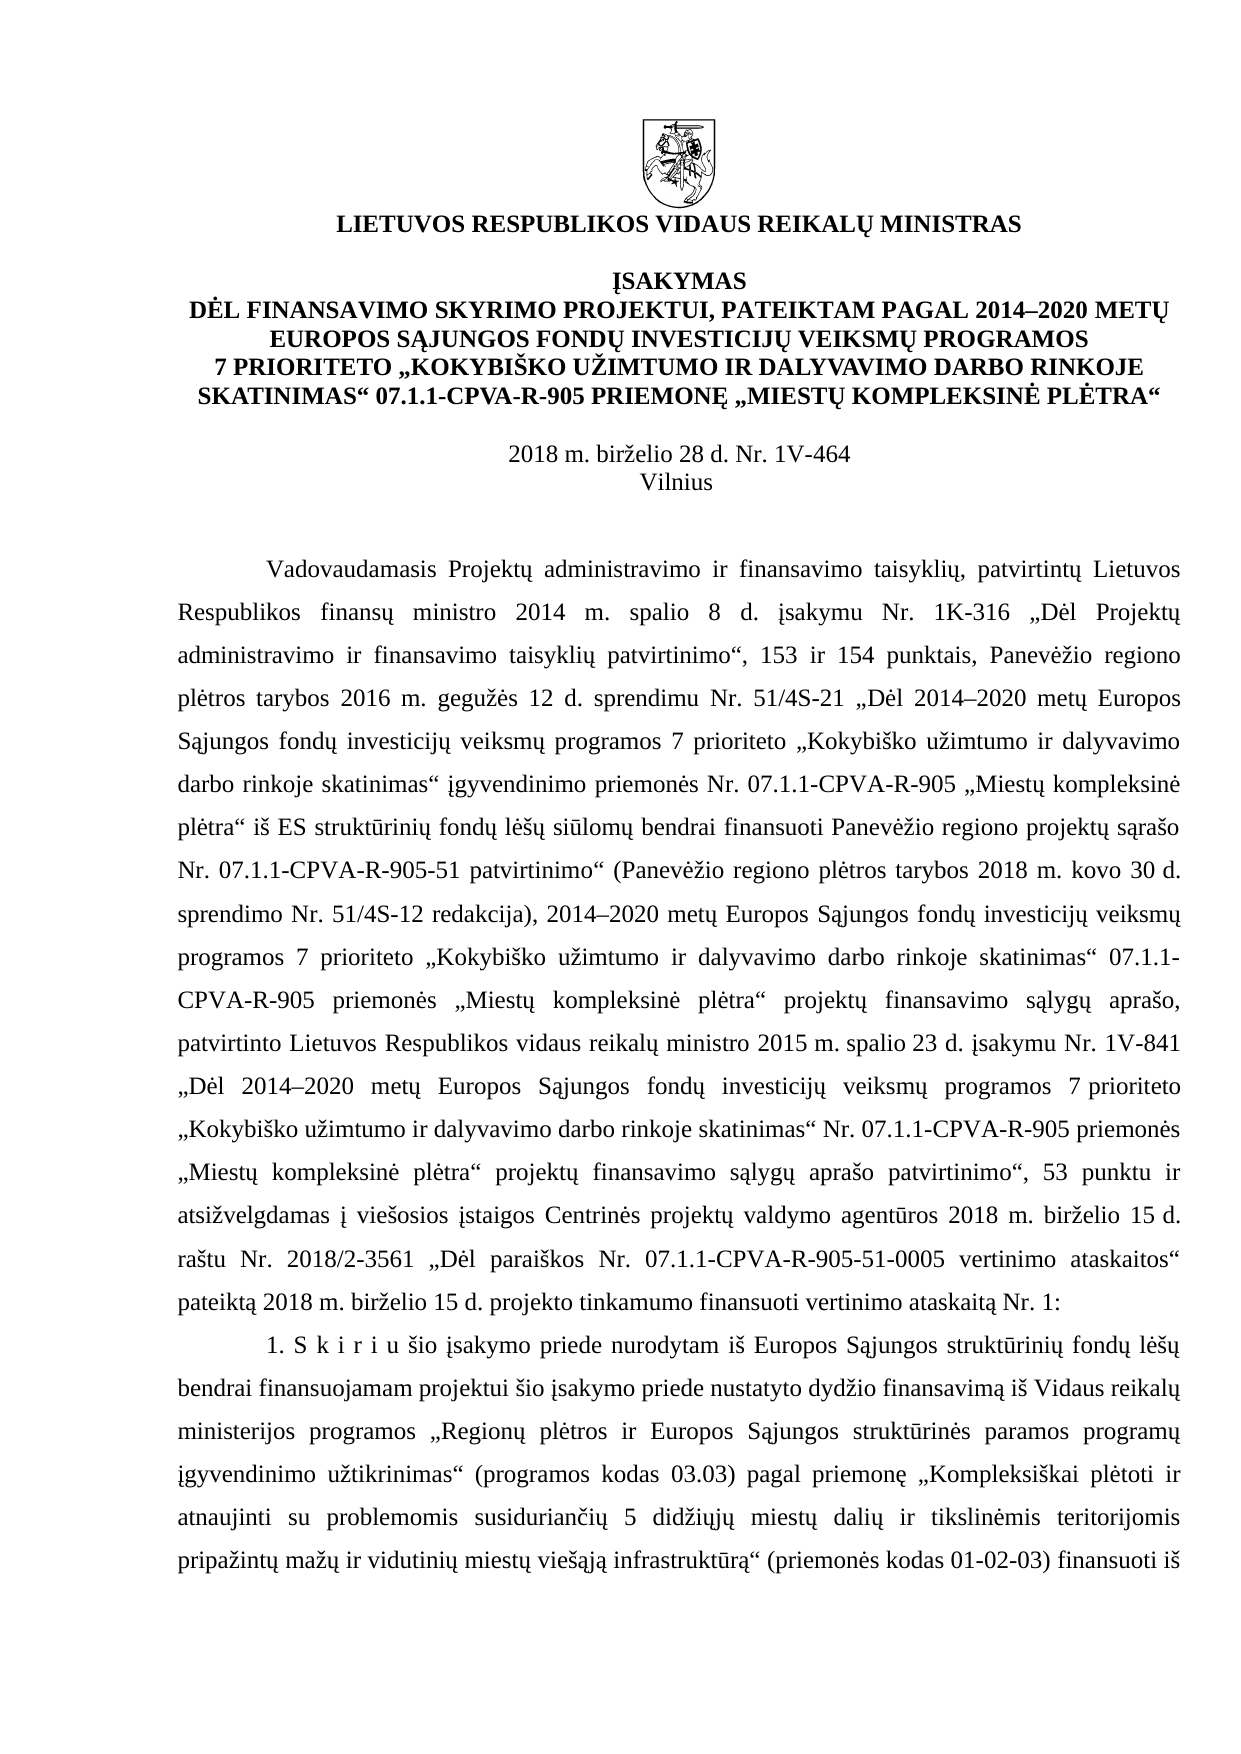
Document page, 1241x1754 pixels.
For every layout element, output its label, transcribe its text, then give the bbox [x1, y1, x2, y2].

text DĖL FINANSAVIMO SKYRIMO PROJEKTUI, PATEIKTAM PAGAL 2014–2020 METŲ EUROPOS SĄJUNGOS FONDŲ INVESTICIJŲ VEIKSMŲ PROGRAMOS 7 PRIORITETO „KOKYBIŠKO UŽIMTUMO IR DALYVAVIMO DARBO RINKOJE SKATINIMAS“ 07.1.1-CPVA-R-905 PRIEMONĘ „MIESTŲ KOMPLEKSINĖ PLĖTRA“ [177, 295, 1181, 410]
text ĮSAKYMAS [177, 266, 1181, 295]
text LIETUVOS RESPUBLIKOS VIDAUS REIKALŲ MINISTRAS [177, 209, 1181, 237]
text 1. S k i r i u šio įsakymo priede nurodytam iš Europos Sąjungos struktūrinių fondų lėšų bendrai finansuojamam projektui šio įsakymo priede nustatyto dydžio finansavimą iš Vidaus reikalų ministerijos programos „Regionų plėtros ir Europos Sąjungos struktūrinės paramos programų įgyvendinimo užtikrinimas“ (programos kodas 03.03) pagal priemonę „Kompleksiškai plėtoti ir atnaujinti su problemomis susiduriančių 5 didžiųjų miestų dalių ir tikslinėmis teritorijomis pripažintų mažų ir vidutinių miestų viešąją infrastruktūrą“ (priemonės kodas 01-02-03) finansuoti iš [177, 1330, 1181, 1574]
text Vadovaudamasis Projektų administravimo ir finansavimo taisyklių, patvirtintų Lietuvos Respublikos finansų ministro 2014 m. spalio 8 d. įsakymu Nr. 1K-316 „Dėl Projektų administravimo ir finansavimo taisyklių patvirtinimo“, 153 ir 154 punktais, Panevėžio regiono plėtros tarybos 2016 m. gegužės 12 d. sprendimu Nr. 51/4S-21 „Dėl 2014–2020 metų Europos Sąjungos fondų investicijų veiksmų programos 7 prioriteto „Kokybiško užimtumo ir dalyvavimo darbo rinkoje skatinimas“ įgyvendinimo priemonės Nr. 07.1.1-CPVA-R-905 „Miestų kompleksinė plėtra“ iš ES struktūrinių fondų lėšų siūlomų bendrai finansuoti Panevėžio regiono projektų sąrašo Nr. 07.1.1-CPVA-R-905-51 patvirtinimo“ (Panevėžio regiono plėtros tarybos 2018 m. kovo 30 d. sprendimo Nr. 51/4S-12 redakcija), 2014–2020 metų Europos Sąjungos fondų investicijų veiksmų programos 7 prioriteto „Kokybiško užimtumo ir dalyvavimo darbo rinkoje skatinimas“ 07.1.1-CPVA-R-905 priemonės „Miestų kompleksinė plėtra“ projektų finansavimo sąlygų aprašo, patvirtinto Lietuvos Respublikos vidaus reikalų ministro 2015 m. spalio 23 d. įsakymu Nr. 1V-841 „Dėl 2014–2020 metų Europos Sąjungos fondų investicijų veiksmų programos 7 prioriteto „Kokybiško užimtumo ir dalyvavimo darbo rinkoje skatinimas“ Nr. 07.1.1-CPVA-R-905 priemonės „Miestų kompleksinė plėtra“ projektų finansavimo sąlygų aprašo patvirtinimo“, 53 punktu ir atsižvelgdamas į viešosios įstaigos Centrinės projektų valdymo agentūros 2018 m. birželio 15 d. raštu Nr. 2018/2-3561 „Dėl paraiškos Nr. 07.1.1-CPVA-R-905-51-0005 vertinimo ataskaitos“ pateiktą 2018 m. birželio 15 d. projekto tinkamumo finansuoti vertinimo ataskaitą Nr. 1: [177, 554, 1181, 1316]
text Vilnius [177, 467, 1181, 496]
text 2018 m. birželio 28 d. Nr. 1V-464 [177, 439, 1181, 467]
